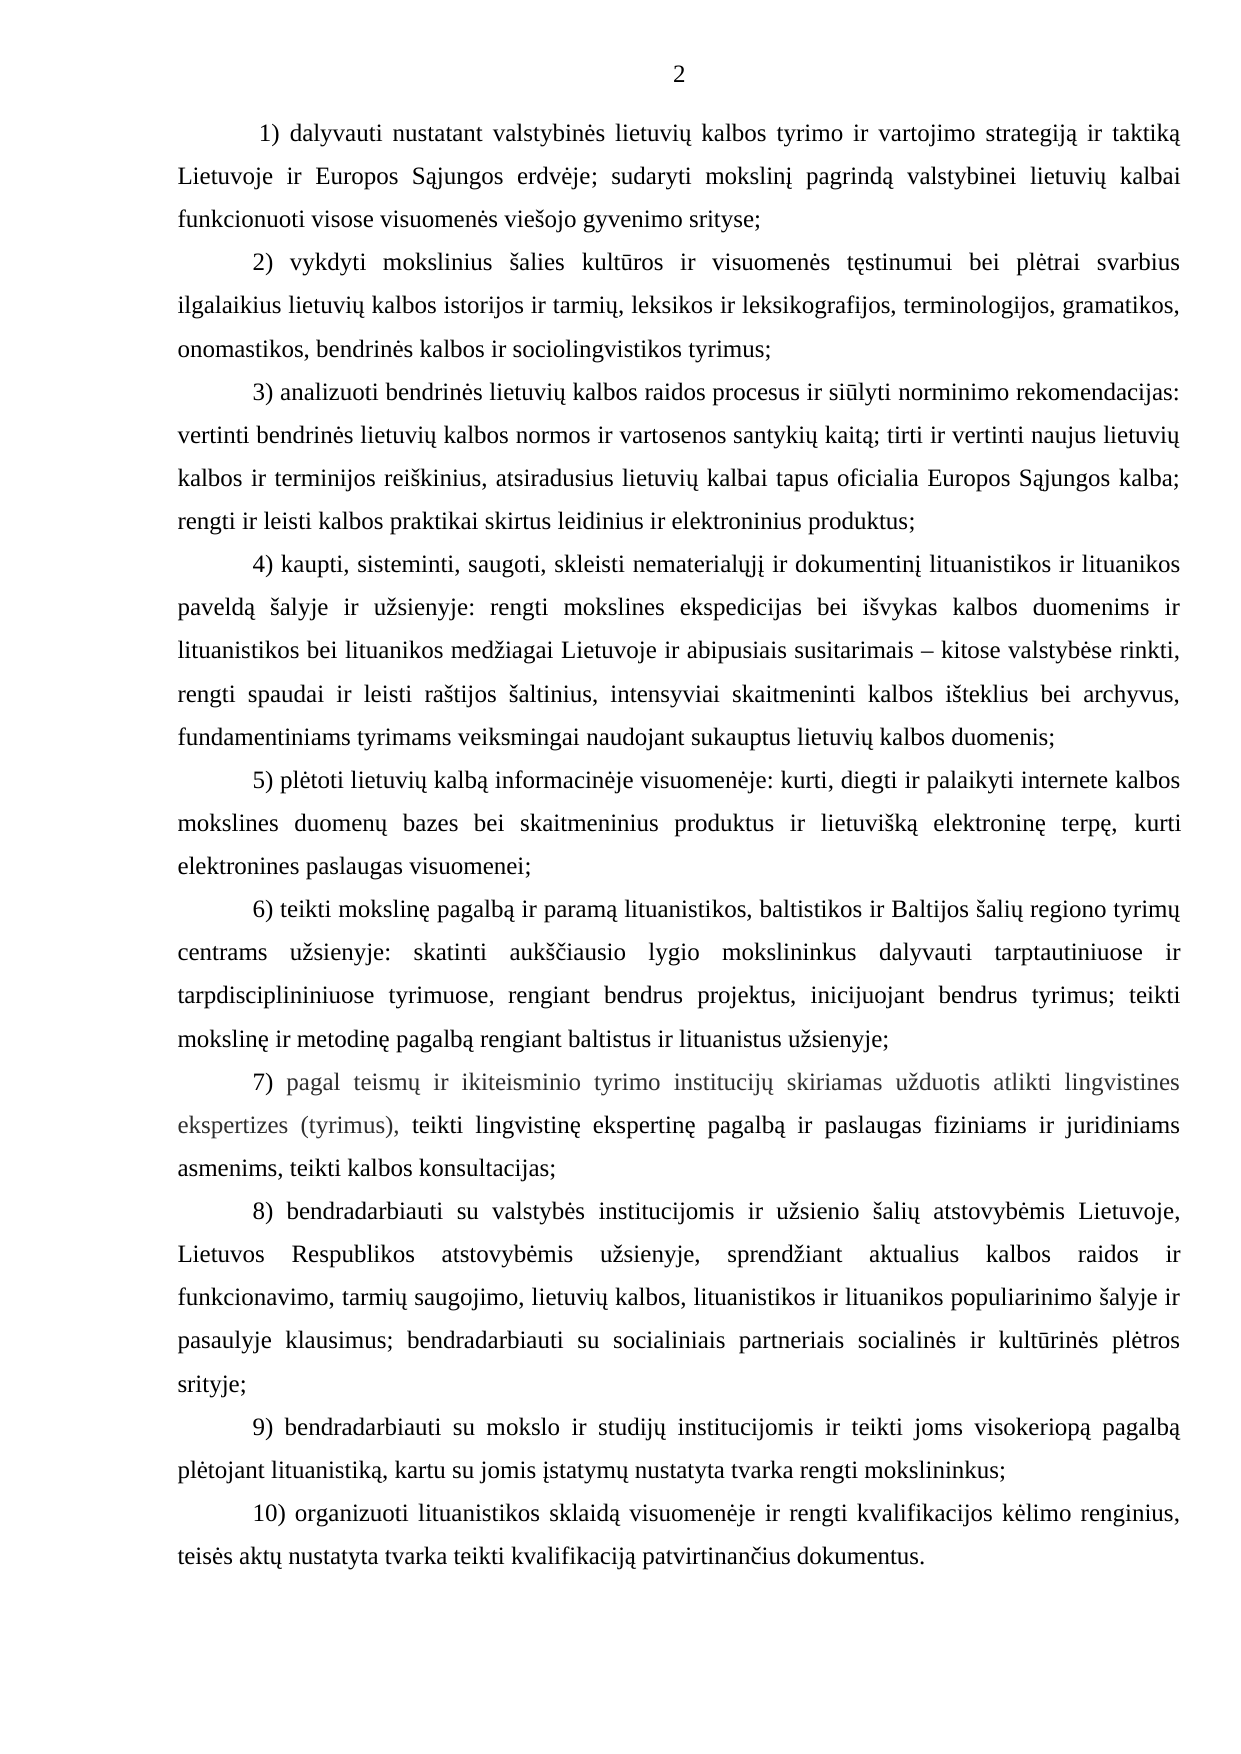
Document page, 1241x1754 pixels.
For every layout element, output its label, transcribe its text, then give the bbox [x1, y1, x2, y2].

text 7) pagal teismų ir ikiteisminio tyrimo institucijų skiriamas užduotis atlikti lingvistines ekspertizes (tyrimus), teikti lingvistinę ekspertinę pagalbą ir paslaugas fiziniams ir juridiniams asmenims, teikti kalbos konsultacijas; [177, 1067, 1181, 1182]
text 9) bendradarbiauti su mokslo ir studijų institucijomis ir teikti joms visokeriopą pagalbą plėtojant lituanistiką, kartu su jomis įstatymų nustatyta tvarka rengti mokslininkus; [177, 1412, 1181, 1484]
text 4) kaupti, sisteminti, saugoti, skleisti nematerialųjį ir dokumentinį lituanistikos ir lituanikos paveldą šalyje ir užsienyje: rengti mokslines ekspedicijas bei išvykas kalbos duomenims ir lituanistikos bei lituanikos medžiagai Lietuvoje ir abipusiais susitarimais – kitose valstybėse rinkti, rengti spaudai ir leisti raštijos šaltinius, intensyviai skaitmeninti kalbos išteklius bei archyvus, fundamentiniams tyrimams veiksmingai naudojant sukauptus lietuvių kalbos duomenis; [177, 549, 1181, 751]
text 2) vykdyti mokslinius šalies kultūros ir visuomenės tęstinumui bei plėtrai svarbius ilgalaikius lietuvių kalbos istorijos ir tarmių, leksikos ir leksikografijos, terminologijos, gramatikos, onomastikos, bendrinės kalbos ir sociolingvistikos tyrimus; [177, 247, 1181, 362]
text 10) organizuoti lituanistikos sklaidą visuomenėje ir rengti kvalifikacijos kėlimo renginius, teisės aktų nustatyta tvarka teikti kvalifikaciją patvirtinančius dokumentus. [177, 1498, 1181, 1570]
text 8) bendradarbiauti su valstybės institucijomis ir užsienio šalių atstovybėmis Lietuvoje, Lietuvos Respublikos atstovybėmis užsienyje, sprendžiant aktualius kalbos raidos ir funkcionavimo, tarmių saugojimo, lietuvių kalbos, lituanistikos ir lituanikos populiarinimo šalyje ir pasaulyje klausimus; bendradarbiauti su socialiniais partneriais socialinės ir kultūrinės plėtros srityje; [177, 1196, 1181, 1397]
text 5) plėtoti lietuvių kalbą informacinėje visuomenėje: kurti, diegti ir palaikyti internete kalbos mokslines duomenų bazes bei skaitmeninius produktus ir lietuvišką elektroninę terpę, kurti elektronines paslaugas visuomenei; [177, 765, 1181, 880]
text 1) dalyvauti nustatant valstybinės lietuvių kalbos tyrimo ir vartojimo strategiją ir taktiką Lietuvoje ir Europos Sąjungos erdvėje; sudaryti mokslinį pagrindą valstybinei lietuvių kalbai funkcionuoti visose visuomenės viešojo gyvenimo srityse; [177, 118, 1181, 233]
text 6) teikti mokslinę pagalbą ir paramą lituanistikos, baltistikos ir Baltijos šalių regiono tyrimų centrams užsienyje: skatinti aukščiausio lygio mokslininkus dalyvauti tarptautiniuose ir tarpdisciplininiuose tyrimuose, rengiant bendrus projektus, inicijuojant bendrus tyrimus; teikti mokslinę ir metodinę pagalbą rengiant baltistus ir lituanistus užsienyje; [177, 894, 1181, 1052]
text 3) analizuoti bendrinės lietuvių kalbos raidos procesus ir siūlyti norminimo rekomendacijas: vertinti bendrinės lietuvių kalbos normos ir vartosenos santykių kaitą; tirti ir vertinti naujus lietuvių kalbos ir terminijos reiškinius, atsiradusius lietuvių kalbai tapus oficialia Europos Sąjungos kalba; rengti ir leisti kalbos praktikai skirtus leidinius ir elektroninius produktus; [177, 377, 1181, 535]
